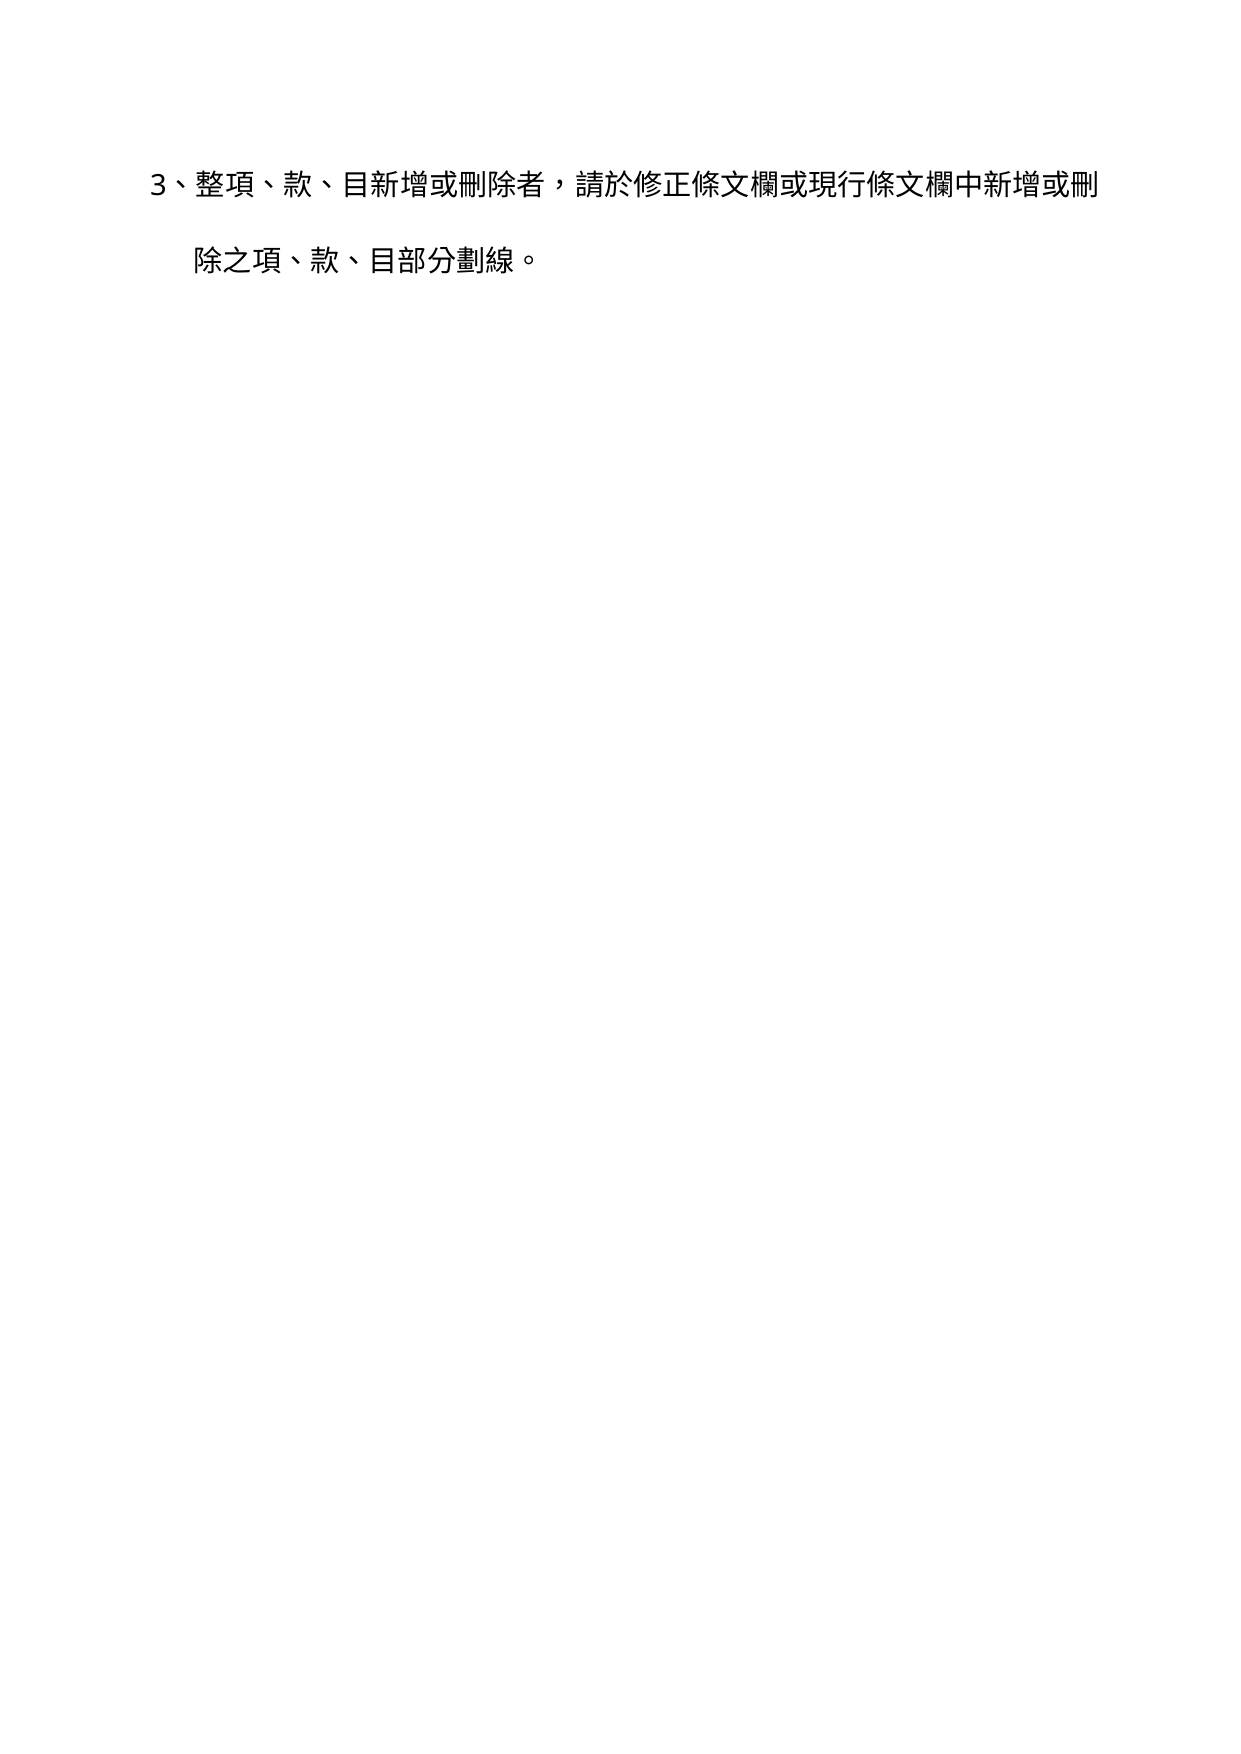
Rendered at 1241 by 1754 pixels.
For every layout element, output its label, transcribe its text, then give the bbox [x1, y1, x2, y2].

text 3、整項、款、目新增或刪除者，請於修正條文欄或現行條文欄中新增或刪除之項、款、目部分劃線。 [150, 146, 1128, 296]
